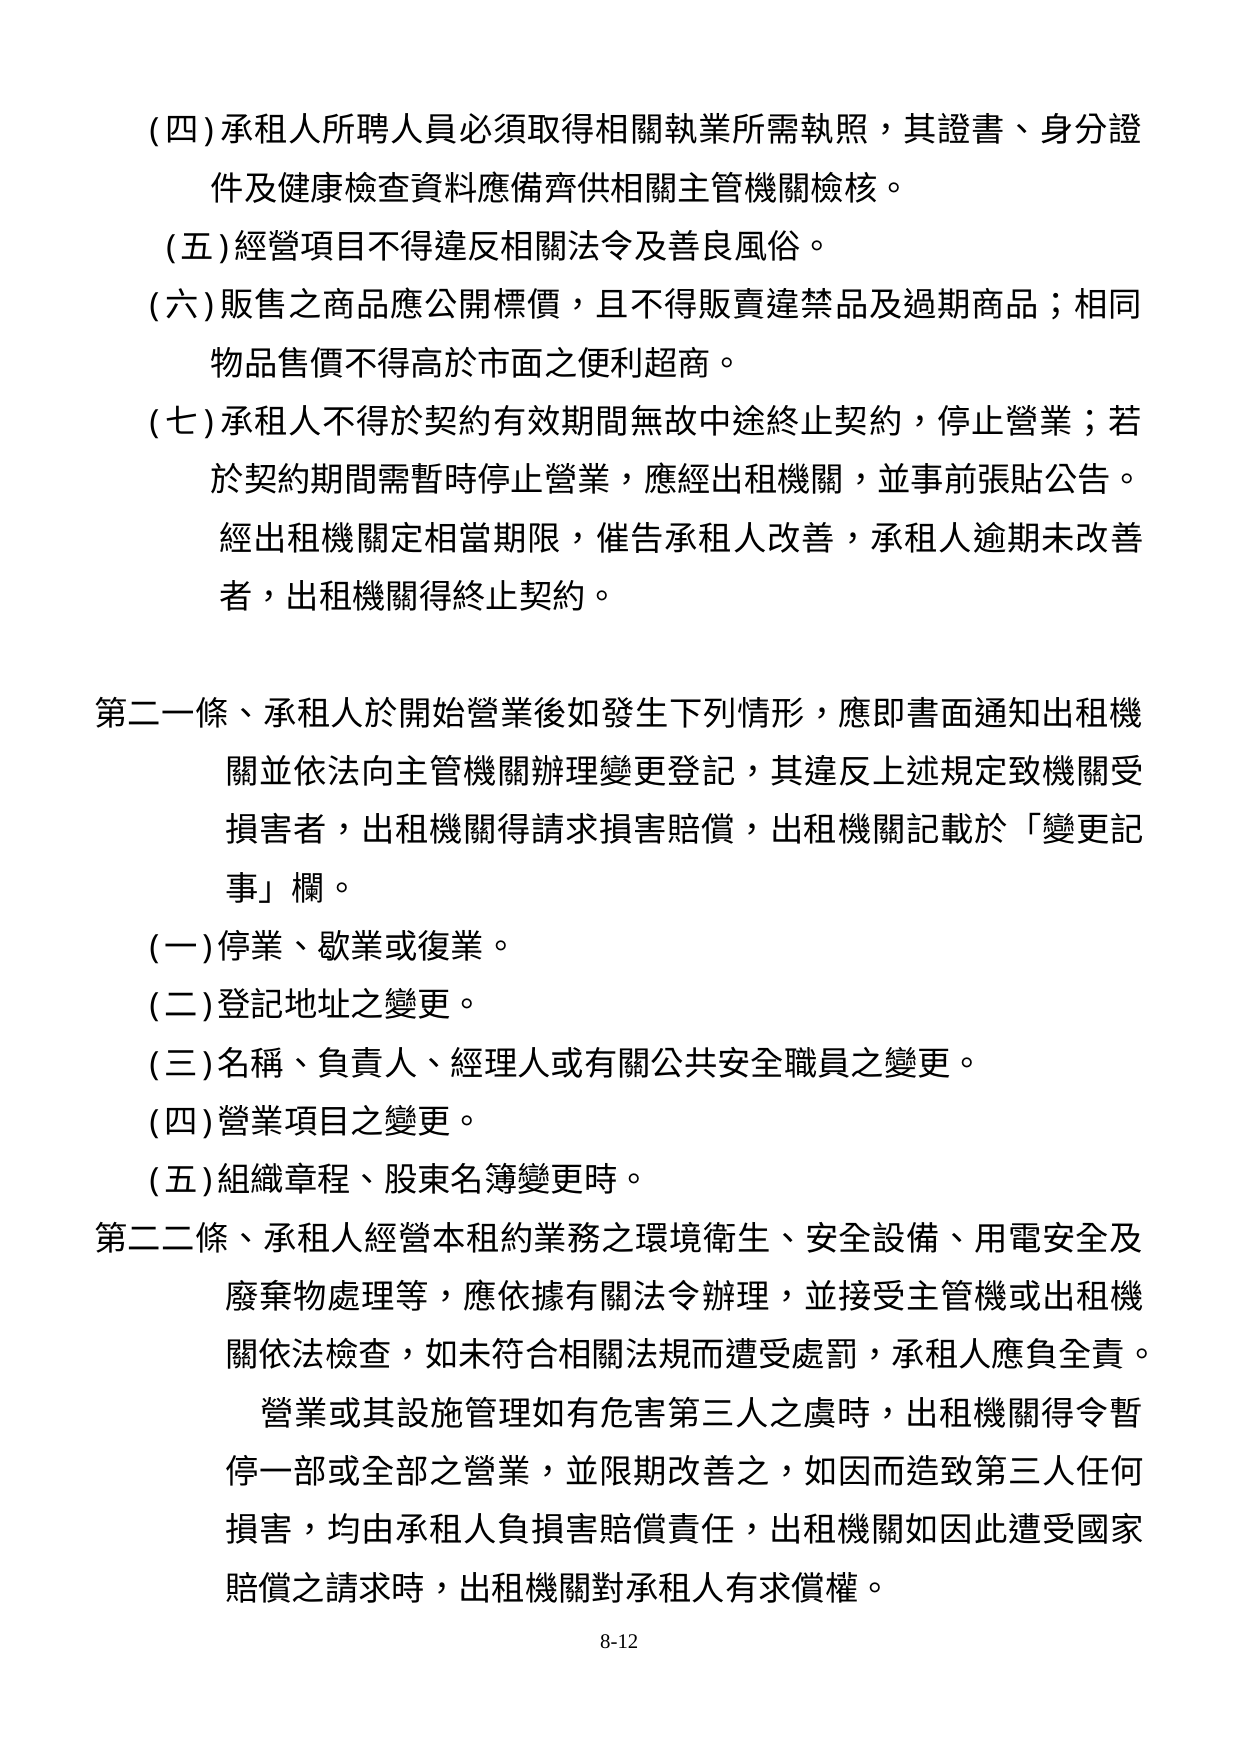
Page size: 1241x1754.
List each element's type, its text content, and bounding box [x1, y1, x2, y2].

text 第二二條、承租人經營本租約業務之環境衛生、安全設備、用電安全及廢棄物處理等，應依據有關法令辦理，並接受主管機或出租機關依法檢查，如未符合相關法規而遭受處罰，承租人應負全責。 [94, 1203, 1144, 1378]
text (二)登記地址之變更。 [144, 970, 1144, 1028]
text (七)承租人不得於契約有效期間無故中途終止契約，停止營業；若於契約期間需暫時停止營業，應經出租機關，並事前張貼公告。 [144, 387, 1144, 503]
text (五)經營項目不得違反相關法令及善良風俗。 [94, 212, 1144, 270]
text (三)名稱、負責人、經理人或有關公共安全職員之變更。 [144, 1028, 1144, 1087]
text 營業或其設施管理如有危害第三人之虞時，出租機關得令暫停一部或全部之營業，並限期改善之，如因而造致第三人任何損害，均由承租人負損害賠償責任，出租機關如因此遭受國家賠償之請求時，出租機關對承租人有求償權。 [94, 1378, 1144, 1612]
text 經出租機關定相當期限，催告承租人改善，承租人逾期未改善者，出租機關得終止契約。 [219, 503, 1144, 620]
text (五)組織章程、股東名簿變更時。 [144, 1145, 1144, 1203]
text (四)營業項目之變更。 [144, 1087, 1144, 1145]
text 第二一條、承租人於開始營業後如發生下列情形，應即書面通知出租機關並依法向主管機關辦理變更登記，其違反上述規定致機關受損害者，出租機關得請求損害賠償，出租機關記載於「變更記事」欄。 [94, 678, 1144, 912]
text (六)販售之商品應公開標價，且不得販賣違禁品及過期商品；相同物品售價不得高於市面之便利超商。 [144, 270, 1144, 387]
text (一)停業、歇業或復業。 [144, 912, 1144, 970]
text (四)承租人所聘人員必須取得相關執業所需執照，其證書、身分證件及健康檢查資料應備齊供相關主管機關檢核。 [144, 95, 1144, 212]
